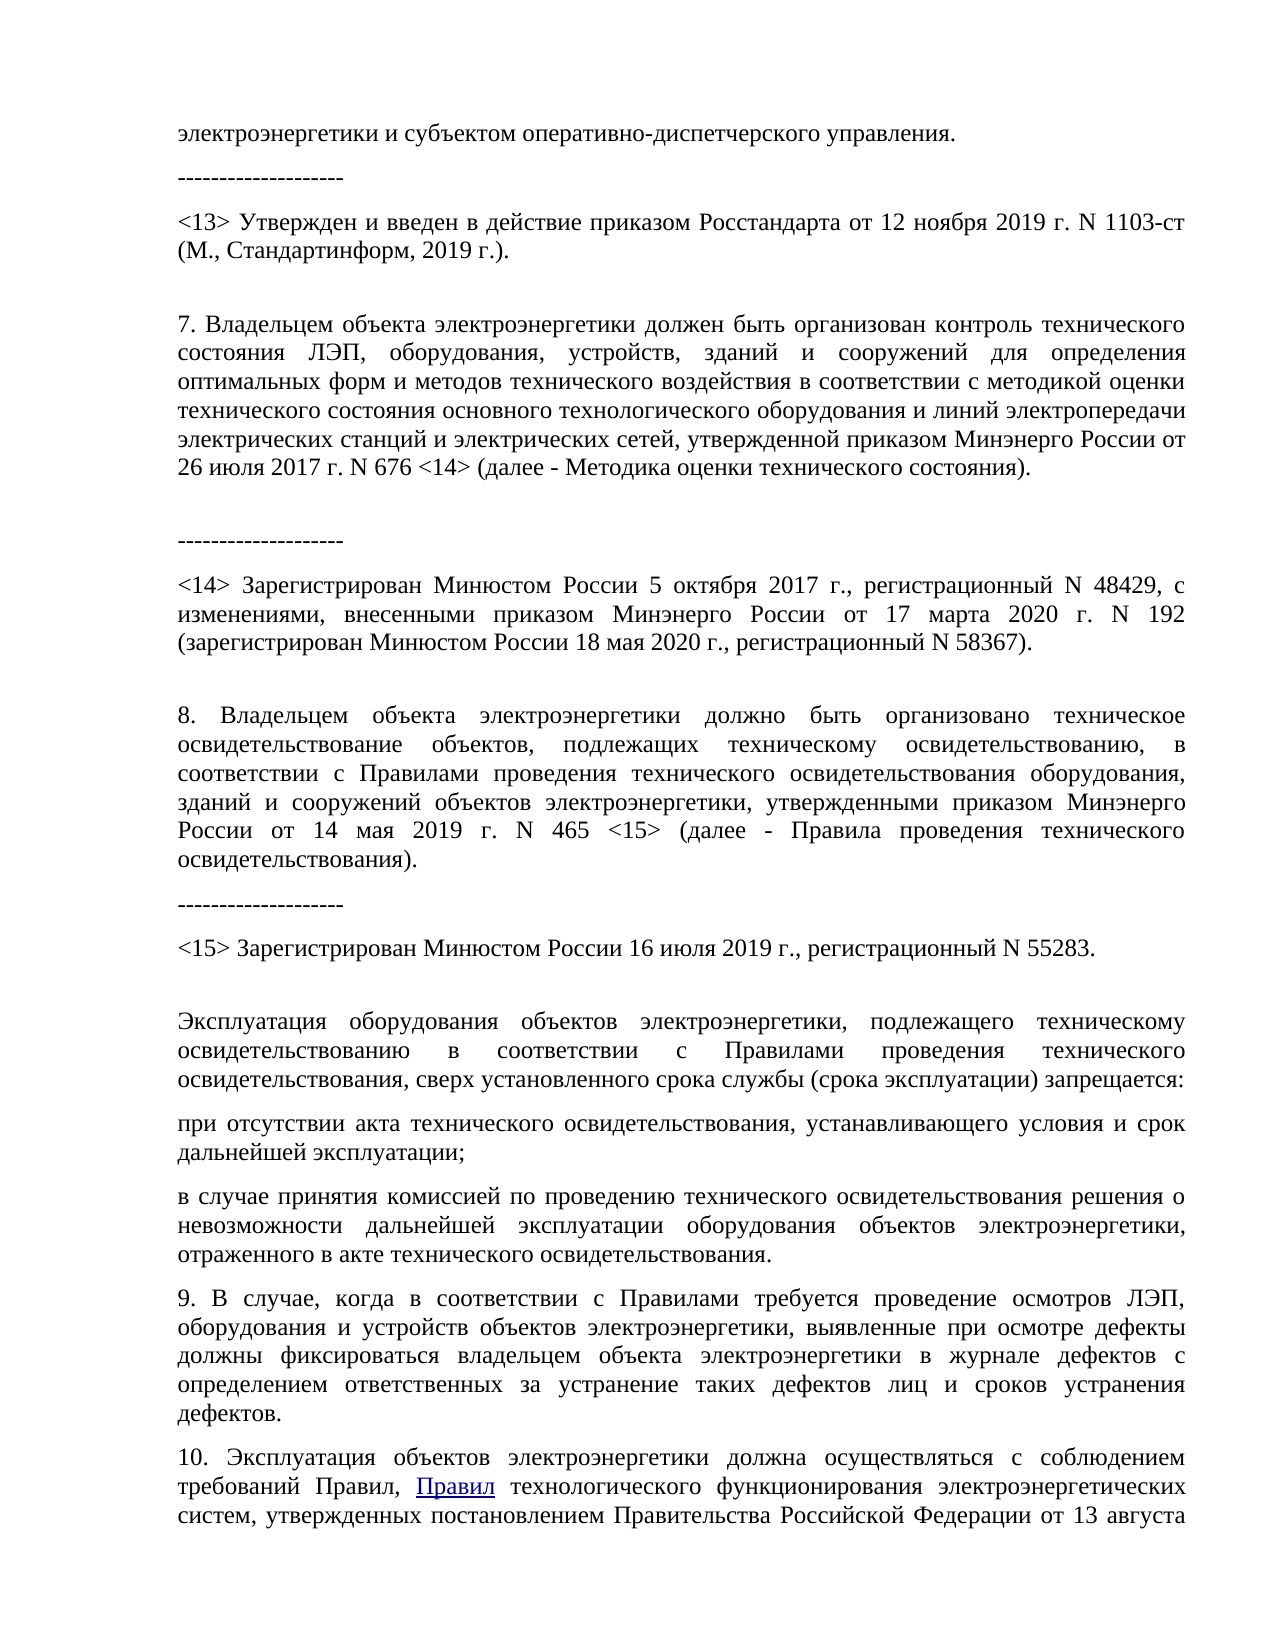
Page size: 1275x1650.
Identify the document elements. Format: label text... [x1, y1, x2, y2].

text 10. Эксплуатация объектов электроэнергетики должна осуществляться с соблюдением требований Правил, Правил технологического функционирования электроэнергетических систем, утвержденных постановлением Правительства Российской Федерации от 13 августа [177, 1442, 1186, 1529]
text в случае принятия комиссией по проведению технического освидетельствования решения о невозможности дальнейшей эксплуатации оборудования объектов электроэнергетики, отраженного в акте технического освидетельствования. [177, 1181, 1186, 1267]
text -------------------- [177, 526, 1186, 554]
text <14> Зарегистрирован Минюстом России 5 октября 2017 г., регистрационный N 48429, с изменениями, внесенными приказом Минэнерго России от 17 марта 2020 г. N 192 (зарегистрирован Минюстом России 18 мая 2020 г., регистрационный N 58367). [177, 570, 1186, 656]
text <15> Зарегистрирован Минюстом России 16 июля 2019 г., регистрационный N 55283. [177, 933, 1186, 962]
text -------------------- [177, 162, 1186, 191]
text 8. Владельцем объекта электроэнергетики должно быть организовано техническое освидетельствование объектов, подлежащих техническому освидетельствованию, в соответствии с Правилами проведения технического освидетельствования оборудования, зданий и сооружений объектов электроэнергетики, утвержденными приказом Минэнерго России от 14 мая 2019 г. N 465 <15> (далее - Правила проведения технического освидетельствования). [177, 701, 1186, 873]
text 9. В случае, когда в соответствии с Правилами требуется проведение осмотров ЛЭП, оборудования и устройств объектов электроэнергетики, выявленные при осмотре дефекты должны фиксироваться владельцем объекта электроэнергетики в журнале дефектов с определением ответственных за устранение таких дефектов лиц и сроков устранения дефектов. [177, 1283, 1186, 1427]
text электроэнергетики и субъектом оперативно-диспетчерского управления. [177, 118, 1186, 147]
text <13> Утвержден и введен в действие приказом Росстандарта от 12 ноября 2019 г. N 1103-ст (М., Стандартинформ, 2019 г.). [177, 207, 1186, 264]
text Эксплуатация оборудования объектов электроэнергетики, подлежащего техническому освидетельствованию в соответствии с Правилами проведения технического освидетельствования, сверх установленного срока службы (срока эксплуатации) запрещается: [177, 1006, 1186, 1092]
text при отсутствии акта технического освидетельствования, устанавливающего условия и срок дальнейшей эксплуатации; [177, 1108, 1186, 1166]
text -------------------- [177, 889, 1186, 917]
text 7. Владельцем объекта электроэнергетики должен быть организован контроль технического состояния ЛЭП, оборудования, устройств, зданий и сооружений для определения оптимальных форм и методов технического воздействия в соответствии с методикой оценки технического состояния основного технологического оборудования и линий электропередачи электрических станций и электрических сетей, утвержденной приказом Минэнерго России от 26 июля 2017 г. N 676 <14> (далее - Методика оценки технического состояния). [177, 309, 1186, 481]
